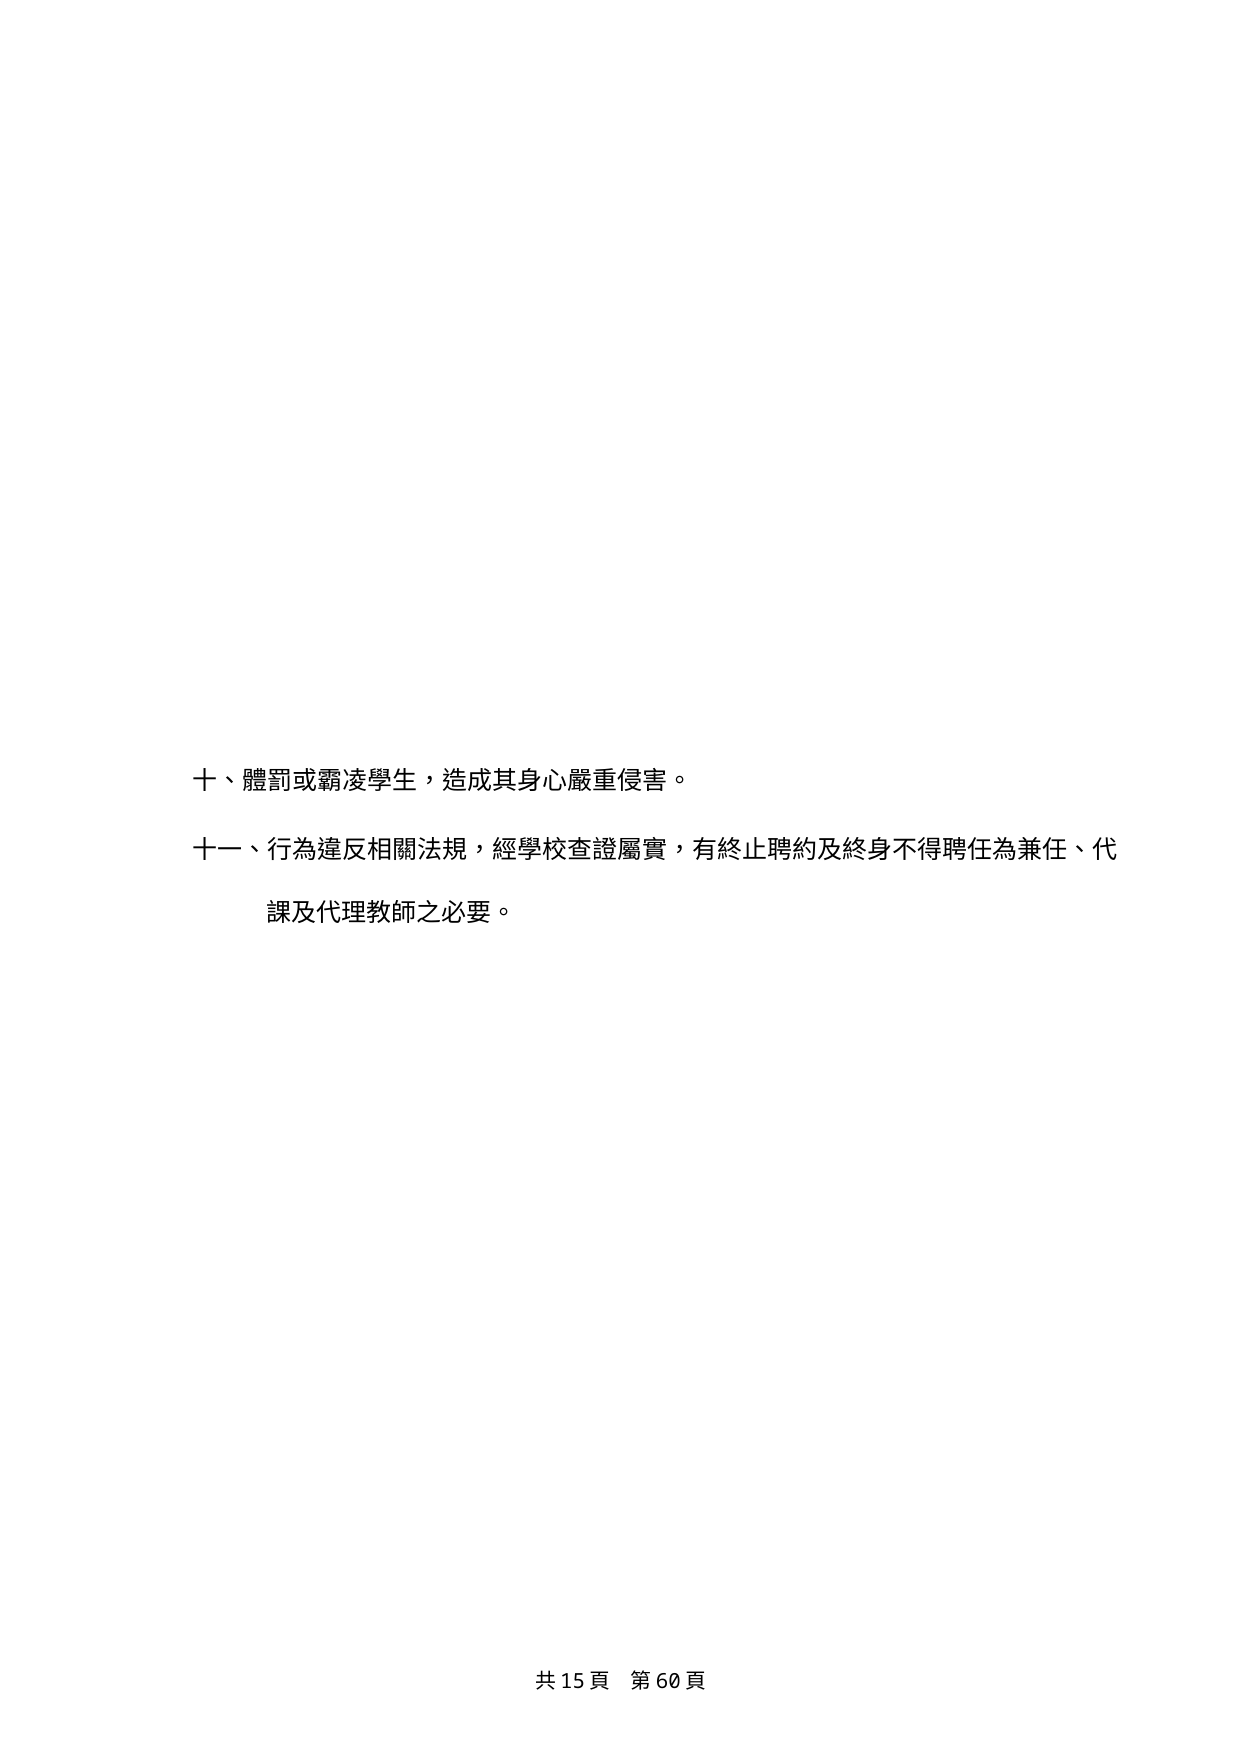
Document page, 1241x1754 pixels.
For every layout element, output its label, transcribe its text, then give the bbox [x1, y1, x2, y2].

text 十一、行為違反相關法規，經學校查證屬實，有終止聘約及終身不得聘任為兼任、代課及代理教師之必要。 [192, 806, 1122, 931]
text 十、體罰或霸凌學生，造成其身心嚴重侵害。 [192, 737, 1122, 799]
